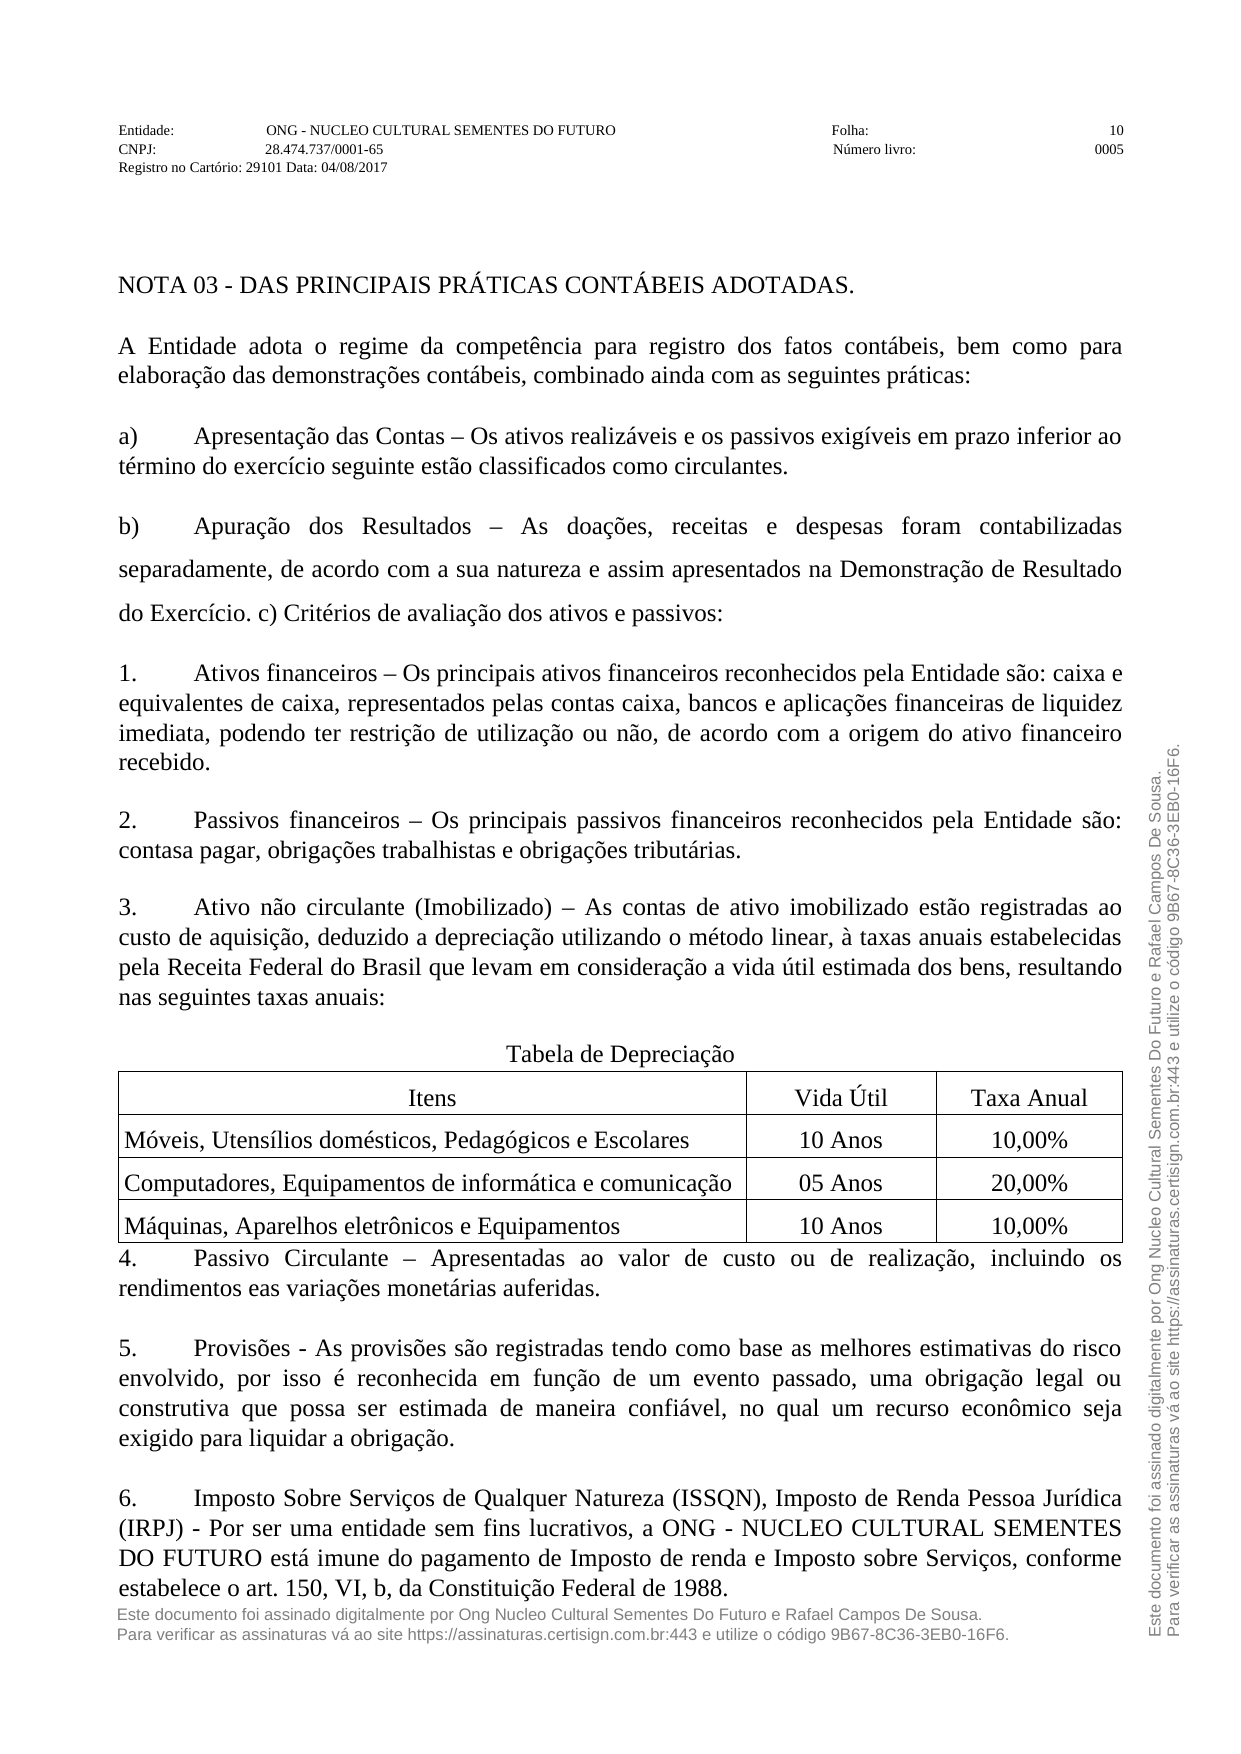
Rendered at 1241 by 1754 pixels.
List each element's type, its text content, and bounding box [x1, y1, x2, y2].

table_cell Computadores, Equipamentos de informática e comunicação [119, 1158, 746, 1199]
table_cell 10,00% [937, 1200, 1122, 1242]
table_cell Móveis, Utensílios domésticos, Pedagógicos e Escolares [119, 1115, 746, 1156]
text A Entidade adota o regime da competência para registro dos fatos contábeis, bem como para elaboração das demonstrações contábeis, combinado ainda com as seguintes práticas: [118, 331, 1123, 389]
table_cell 05 Anos [747, 1158, 936, 1199]
table_cell 20,00% [937, 1158, 1122, 1199]
list Passivo Circulante – Apresentadas ao valor de custo ou de realização, incluindo os rendimentos eas variações monetárias auferidas. [118, 1243, 1123, 1301]
list Ativo não circulante (Imobilizado) – As contas de ativo imobilizado estão registradas ao custo de aquisição, deduzido a depreciação utilizando o método linear, à taxas anuais estabelecidas pela Receita Federal do Brasil que levam em consideração a vida útil estimada dos bens, resultando nas seguintes taxas anuais: [118, 892, 1123, 1010]
table_header Itens [119, 1072, 746, 1113]
table_cell 10 Anos [747, 1115, 936, 1156]
table_header Taxa Anual [937, 1072, 1122, 1113]
list Passivos financeiros – Os principais passivos financeiros reconhecidos pela Entidade são: contasa pagar, obrigações trabalhistas e obrigações tributárias. [118, 805, 1123, 863]
list Apuração dos Resultados – As doações, receitas e despesas foram contabilizadas separadamente, de acordo com a sua natureza e assim apresentados na Demonstração de Resultado do Exercício. c) Critérios de avaliação dos ativos e passivos: [118, 511, 1123, 626]
list Provisões - As provisões são registradas tendo como base as melhores estimativas do risco envolvido, por isso é reconhecida em função de um evento passado, uma obrigação legal ou construtiva que possa ser estimada de maneira confiável, no qual um recurso econômico seja exigido para liquidar a obrigação. [118, 1333, 1123, 1452]
table_header Vida Útil [747, 1072, 936, 1113]
table_cell Máquinas, Aparelhos eletrônicos e Equipamentos [119, 1200, 746, 1242]
subtitle Tabela de Depreciação [118, 1039, 1122, 1068]
text NOTA 03 - DAS PRINCIPAIS PRÁTICAS CONTÁBEIS ADOTADAS. [118, 271, 1124, 299]
list Apresentação das Contas – Os ativos realizáveis e os passivos exigíveis em prazo inferior ao término do exercício seguinte estão classificados como circulantes. [118, 421, 1123, 480]
table_cell 10,00% [937, 1115, 1122, 1156]
table_cell 10 Anos [747, 1200, 936, 1242]
list Imposto Sobre Serviços de Qualquer Natureza (ISSQN), Imposto de Renda Pessoa Jurídica (IRPJ) - Por ser uma entidade sem fins lucrativos, a ONG - NUCLEO CULTURAL SEMENTES DO FUTURO está imune do pagamento de Imposto de renda e Imposto sobre Serviços, conforme estabelece o art. 150, VI, b, da Constituição Federal de 1988. [118, 1483, 1123, 1601]
list Ativos financeiros – Os principais ativos financeiros reconhecidos pela Entidade são: caixa e equivalentes de caixa, representados pelas contas caixa, bancos e aplicações financeiras de liquidez imediata, podendo ter restrição de utilização ou não, de acordo com a origem do ativo financeiro recebido. [118, 658, 1123, 776]
